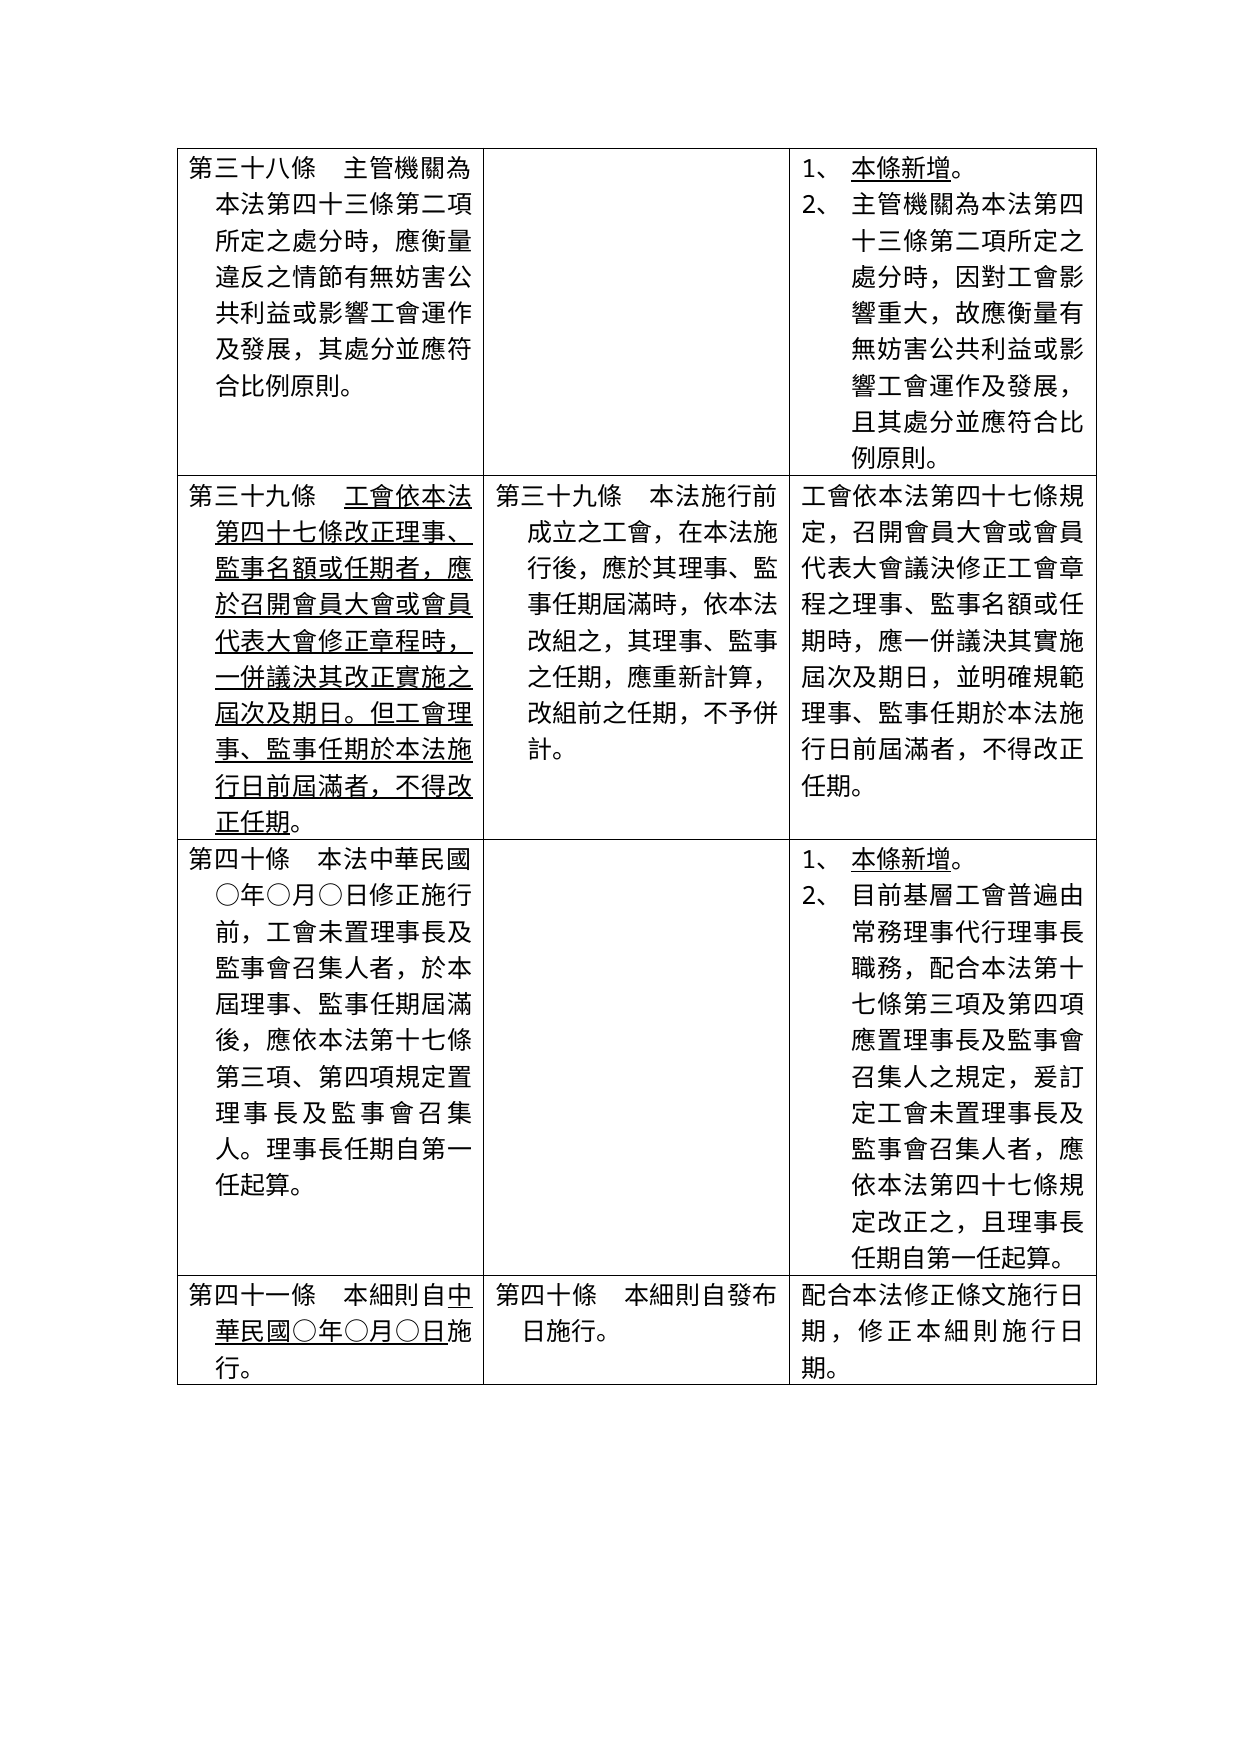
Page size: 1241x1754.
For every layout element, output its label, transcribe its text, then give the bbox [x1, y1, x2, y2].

table_cell 第三十九條 本法施行前成立之工會，在本法施行後，應於其理事、監事任期屆滿時，依本法改組之，其理事、監事之任期，應重新計算，改組前之任期，不予併計。 [484, 476, 789, 838]
table_cell [484, 840, 789, 1274]
table_cell 第四十條 本細則自發布日施行。 [484, 1276, 789, 1384]
table_cell 本條新增。 主管機關為本法第四十三條第二項所定之處分時，因對工會影響重大，故應衡量有無妨害公共利益或影響工會運作及發展，且其處分並應符合比例原則。 [790, 149, 1096, 475]
table_cell 工會依本法第四十七條規定，召開會員大會或會員代表大會議決修正工會章程之理事、監事名額或任期時，應一併議決其實施屆次及期日，並明確規範理事、監事任期於本法施行日前屆滿者，不得改正任期。 [790, 476, 1096, 838]
table_cell [484, 149, 789, 475]
table_cell 第四十一條 本細則自中華民國○年○月○日施行。 [178, 1276, 483, 1384]
table_cell 本條新增。 目前基層工會普遍由常務理事代行理事長職務，配合本法第十七條第三項及第四項應置理事長及監事會召集人之規定，爰訂定工會未置理事長及監事會召集人者，應依本法第四十七條規定改正之，且理事長任期自第一任起算。 [790, 840, 1096, 1274]
table_cell 第四十條 本法中華民國○年○月○日修正施行前，工會未置理事長及監事會召集人者，於本屆理事、監事任期屆滿後，應依本法第十七條第三項、第四項規定置理事長及監事會召集人。理事長任期自第一任起算。 [178, 840, 483, 1274]
table_cell 第三十九條 工會依本法第四十七條改正理事、監事名額或任期者，應於召開會員大會或會員代表大會修正章程時，一併議決其改正實施之屆次及期日。但工會理事、監事任期於本法施行日前屆滿者，不得改正任期。 [178, 476, 483, 838]
table_cell 配合本法修正條文施行日期，修正本細則施行日期。 [790, 1276, 1096, 1384]
table_cell 第三十八條 主管機關為本法第四十三條第二項所定之處分時，應衡量違反之情節有無妨害公共利益或影響工會運作及發展，其處分並應符合比例原則。 [178, 149, 483, 475]
